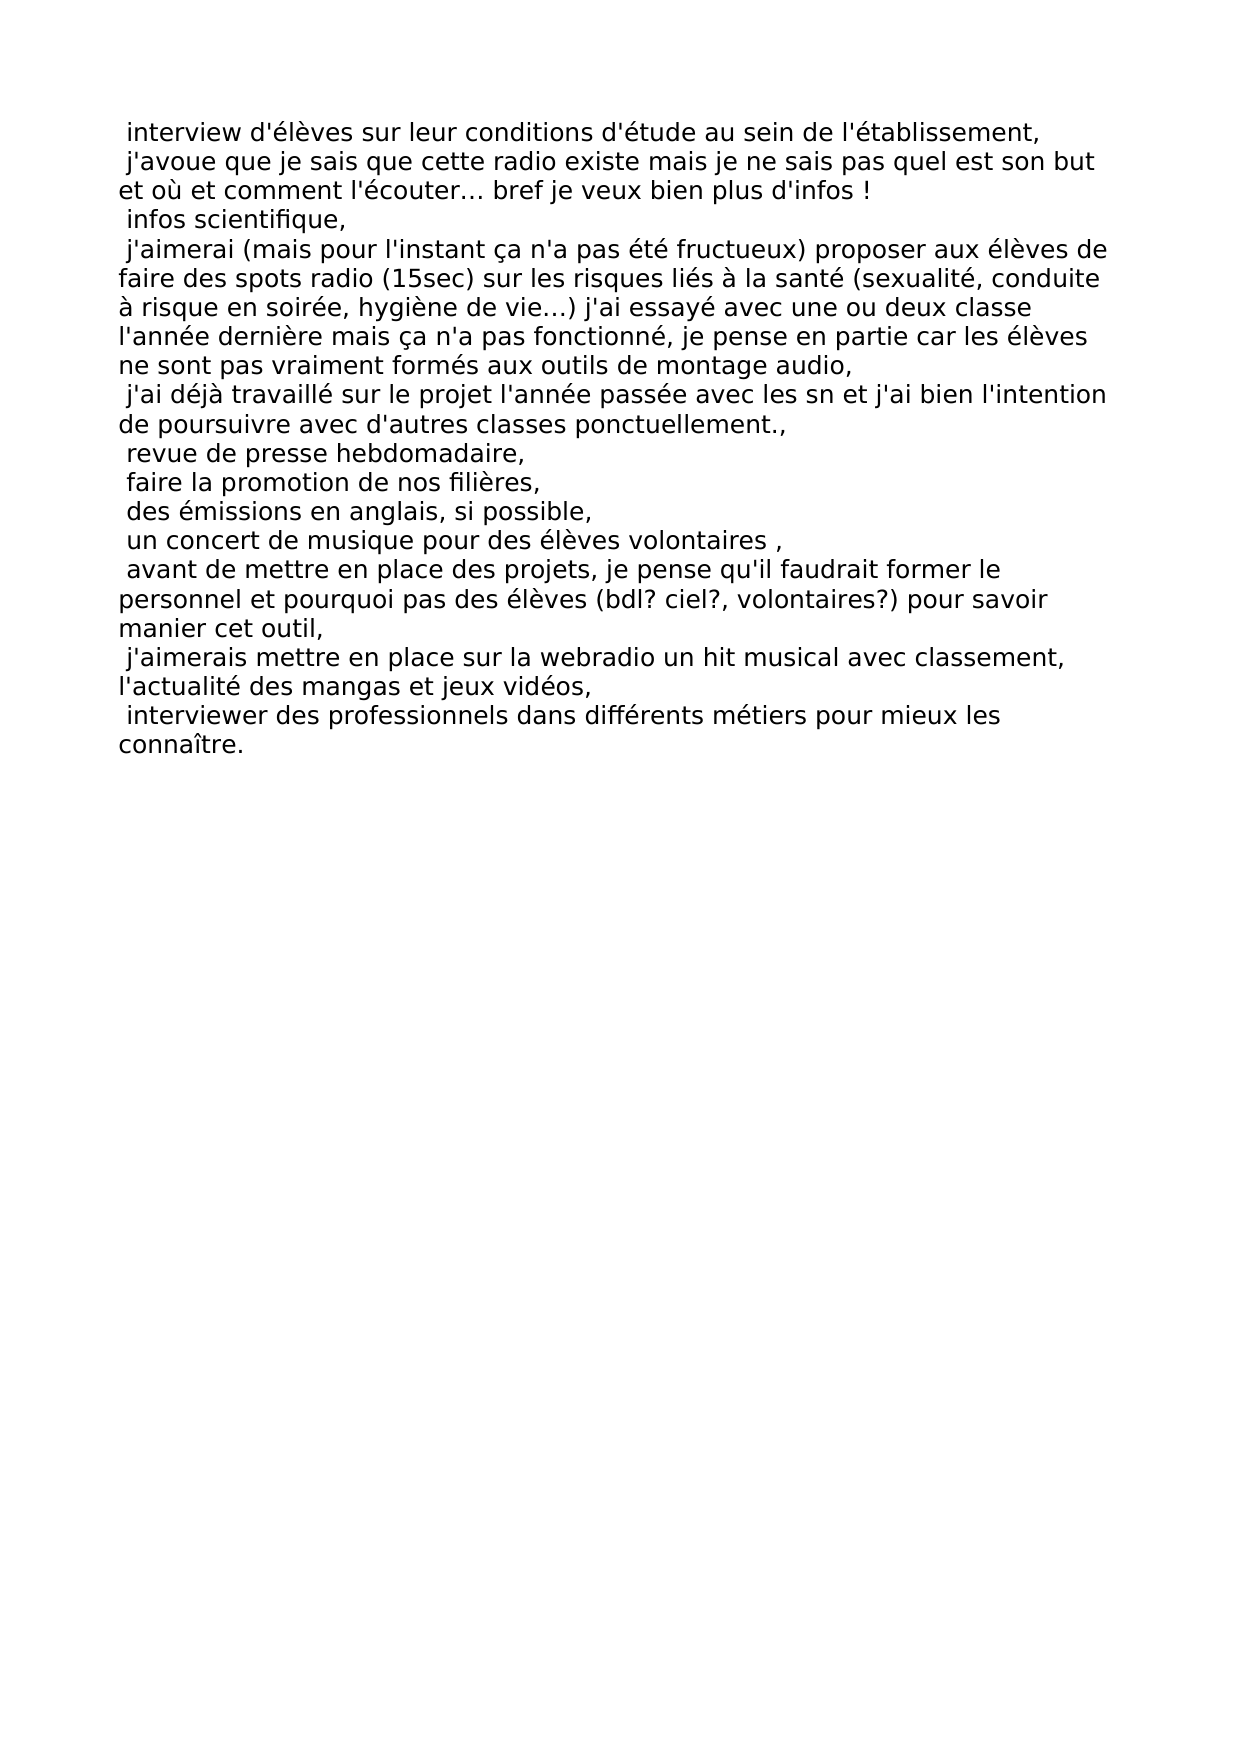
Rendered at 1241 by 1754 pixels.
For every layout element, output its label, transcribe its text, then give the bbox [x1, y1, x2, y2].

text interview d'élèves sur leur conditions d'étude au sein de l'établissement, j'avoue que je sais que cette radio existe mais je ne sais pas quel est son but et où et comment l'écouter… bref je veux bien plus d'infos ! infos scientifique, j'aimerai (mais pour l'instant ça n'a pas été fructueux) proposer aux élèves de faire des spots radio (15sec) sur les risques liés à la santé (sexualité, conduite à risque en soirée, hygiène de vie…) j'ai essayé avec une ou deux classe l'année dernière mais ça n'a pas fonctionné, je pense en partie car les élèves ne sont pas vraiment formés aux outils de montage audio, j'ai déjà travaillé sur le projet l'année passée avec les sn et j'ai bien l'intention de poursuivre avec d'autres classes ponctuellement., revue de presse hebdomadaire, faire la promotion de nos filières, des émissions en anglais, si possible, un concert de musique pour des élèves volontaires , avant de mettre en place des projets, je pense qu'il faudrait former le personnel et pourquoi pas des élèves (bdl? ciel?, volontaires?) pour savoir manier cet outil, j'aimerais mettre en place sur la webradio un hit musical avec classement, l'actualité des mangas et jeux vidéos, interviewer des professionnels dans différents métiers pour mieux les connaître. [118, 118, 1122, 760]
